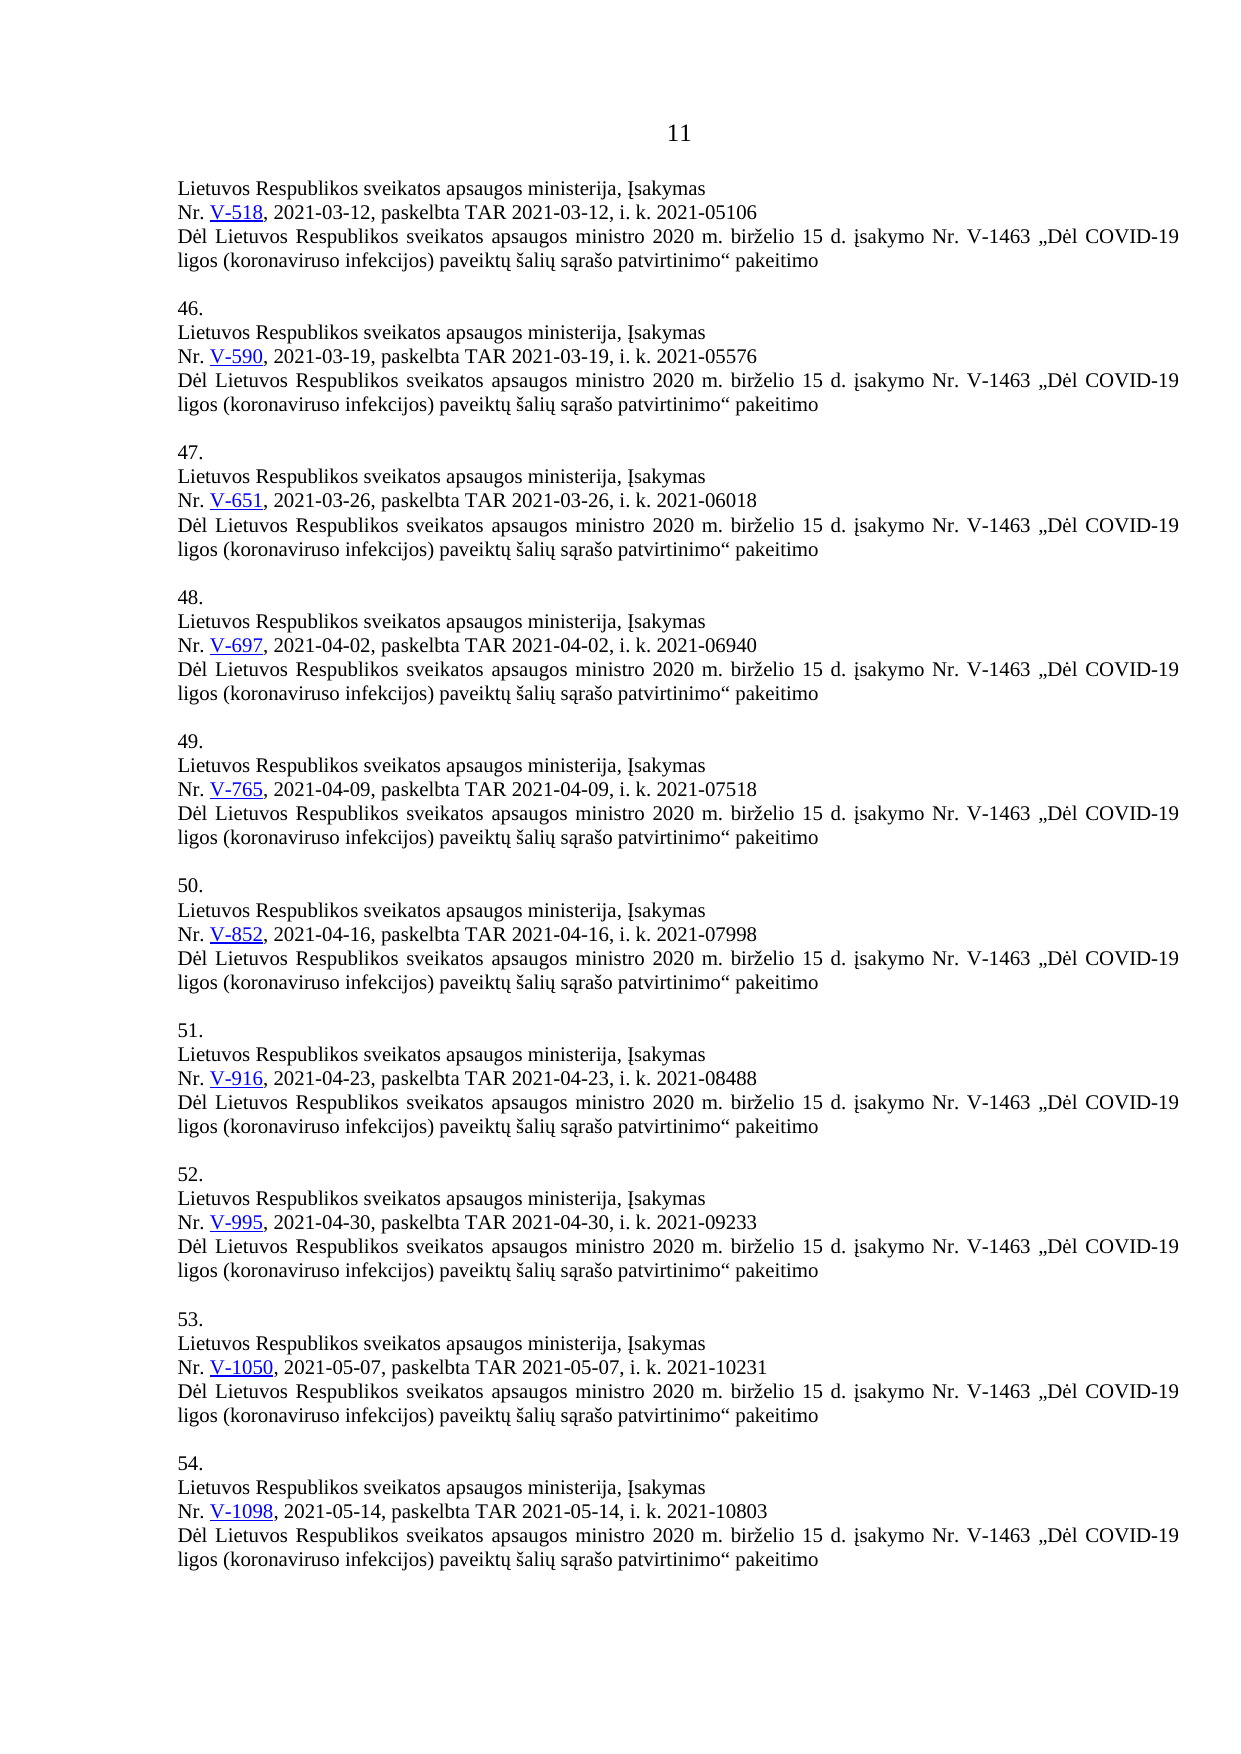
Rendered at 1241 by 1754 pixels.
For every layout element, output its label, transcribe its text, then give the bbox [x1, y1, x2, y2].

text Dėl Lietuvos Respublikos sveikatos apsaugos ministro 2020 m. birželio 15 d. įsakymo Nr. V-1463 „Dėl COVID-19 ligos (koronaviruso infekcijos) paveiktų šalių sąrašo patvirtinimo“ pakeitimo [177, 368, 1181, 416]
text 49. [177, 729, 1181, 753]
text Nr. V-697, 2021-04-02, paskelbta TAR 2021-04-02, i. k. 2021-06940 [177, 633, 1181, 657]
text 47. [177, 440, 1181, 464]
text 46. [177, 296, 1181, 320]
text Dėl Lietuvos Respublikos sveikatos apsaugos ministro 2020 m. birželio 15 d. įsakymo Nr. V-1463 „Dėl COVID-19 ligos (koronaviruso infekcijos) paveiktų šalių sąrašo patvirtinimo“ pakeitimo [177, 946, 1181, 994]
text Nr. V-852, 2021-04-16, paskelbta TAR 2021-04-16, i. k. 2021-07998 [177, 922, 1181, 946]
text 50. [177, 873, 1181, 897]
text Nr. V-1050, 2021-05-07, paskelbta TAR 2021-05-07, i. k. 2021-10231 [177, 1355, 1181, 1379]
text Dėl Lietuvos Respublikos sveikatos apsaugos ministro 2020 m. birželio 15 d. įsakymo Nr. V-1463 „Dėl COVID-19 ligos (koronaviruso infekcijos) paveiktų šalių sąrašo patvirtinimo“ pakeitimo [177, 224, 1181, 272]
text 51. [177, 1018, 1181, 1042]
text Lietuvos Respublikos sveikatos apsaugos ministerija, Įsakymas [177, 1475, 1181, 1499]
text Lietuvos Respublikos sveikatos apsaugos ministerija, Įsakymas [177, 1331, 1181, 1355]
text Nr. V-765, 2021-04-09, paskelbta TAR 2021-04-09, i. k. 2021-07518 [177, 777, 1181, 801]
text 54. [177, 1451, 1181, 1475]
text Nr. V-651, 2021-03-26, paskelbta TAR 2021-03-26, i. k. 2021-06018 [177, 488, 1181, 512]
text Lietuvos Respublikos sveikatos apsaugos ministerija, Įsakymas [177, 464, 1181, 488]
text Dėl Lietuvos Respublikos sveikatos apsaugos ministro 2020 m. birželio 15 d. įsakymo Nr. V-1463 „Dėl COVID-19 ligos (koronaviruso infekcijos) paveiktų šalių sąrašo patvirtinimo“ pakeitimo [177, 1523, 1181, 1571]
text Dėl Lietuvos Respublikos sveikatos apsaugos ministro 2020 m. birželio 15 d. įsakymo Nr. V-1463 „Dėl COVID-19 ligos (koronaviruso infekcijos) paveiktų šalių sąrašo patvirtinimo“ pakeitimo [177, 657, 1181, 705]
text Lietuvos Respublikos sveikatos apsaugos ministerija, Įsakymas [177, 1042, 1181, 1066]
text Dėl Lietuvos Respublikos sveikatos apsaugos ministro 2020 m. birželio 15 d. įsakymo Nr. V-1463 „Dėl COVID-19 ligos (koronaviruso infekcijos) paveiktų šalių sąrašo patvirtinimo“ pakeitimo [177, 1234, 1181, 1282]
text Lietuvos Respublikos sveikatos apsaugos ministerija, Įsakymas [177, 609, 1181, 633]
text Dėl Lietuvos Respublikos sveikatos apsaugos ministro 2020 m. birželio 15 d. įsakymo Nr. V-1463 „Dėl COVID-19 ligos (koronaviruso infekcijos) paveiktų šalių sąrašo patvirtinimo“ pakeitimo [177, 801, 1181, 849]
text Lietuvos Respublikos sveikatos apsaugos ministerija, Įsakymas [177, 897, 1181, 922]
text 52. [177, 1162, 1181, 1186]
text Lietuvos Respublikos sveikatos apsaugos ministerija, Įsakymas [177, 176, 1181, 200]
text Dėl Lietuvos Respublikos sveikatos apsaugos ministro 2020 m. birželio 15 d. įsakymo Nr. V-1463 „Dėl COVID-19 ligos (koronaviruso infekcijos) paveiktų šalių sąrašo patvirtinimo“ pakeitimo [177, 1379, 1181, 1427]
text Nr. V-590, 2021-03-19, paskelbta TAR 2021-03-19, i. k. 2021-05576 [177, 344, 1181, 368]
text Lietuvos Respublikos sveikatos apsaugos ministerija, Įsakymas [177, 753, 1181, 777]
text Nr. V-1098, 2021-05-14, paskelbta TAR 2021-05-14, i. k. 2021-10803 [177, 1499, 1181, 1523]
text 53. [177, 1307, 1181, 1331]
text Lietuvos Respublikos sveikatos apsaugos ministerija, Įsakymas [177, 1186, 1181, 1210]
text Nr. V-916, 2021-04-23, paskelbta TAR 2021-04-23, i. k. 2021-08488 [177, 1066, 1181, 1090]
text Nr. V-518, 2021-03-12, paskelbta TAR 2021-03-12, i. k. 2021-05106 [177, 200, 1181, 224]
text Lietuvos Respublikos sveikatos apsaugos ministerija, Įsakymas [177, 320, 1181, 344]
text Dėl Lietuvos Respublikos sveikatos apsaugos ministro 2020 m. birželio 15 d. įsakymo Nr. V-1463 „Dėl COVID-19 ligos (koronaviruso infekcijos) paveiktų šalių sąrašo patvirtinimo“ pakeitimo [177, 1090, 1181, 1138]
text 48. [177, 585, 1181, 609]
text Dėl Lietuvos Respublikos sveikatos apsaugos ministro 2020 m. birželio 15 d. įsakymo Nr. V-1463 „Dėl COVID-19 ligos (koronaviruso infekcijos) paveiktų šalių sąrašo patvirtinimo“ pakeitimo [177, 512, 1181, 561]
text Nr. V-995, 2021-04-30, paskelbta TAR 2021-04-30, i. k. 2021-09233 [177, 1210, 1181, 1234]
